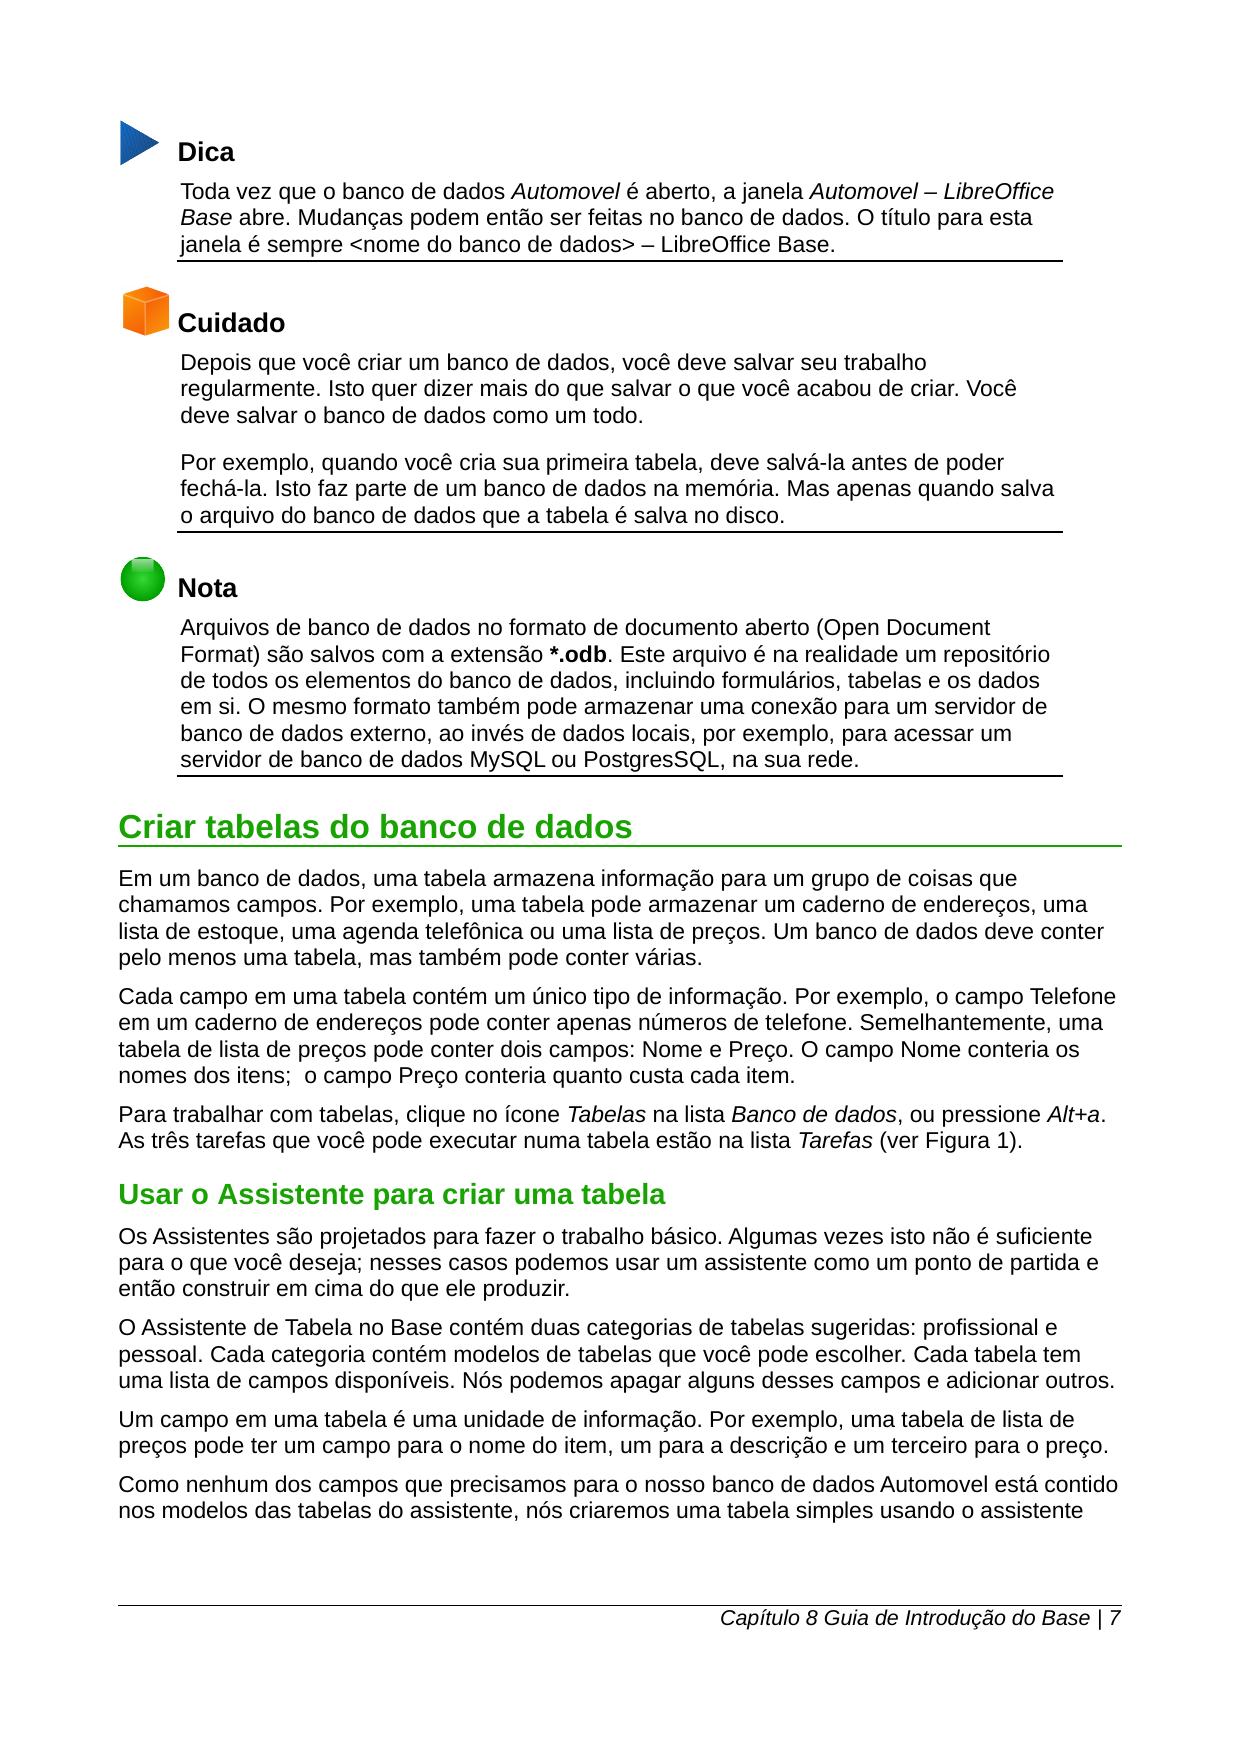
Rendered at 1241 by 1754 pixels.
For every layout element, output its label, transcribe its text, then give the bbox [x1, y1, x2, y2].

text Como nenhum dos campos que precisamos para o nosso banco de dados Automovel está contido nos modelos das tabelas do assistente, nós criaremos uma tabela simples usando o assistente [118, 1471, 1122, 1524]
subtitle Dica [118, 118, 1122, 167]
subtitle Usar o Assistente para criar uma tabela [118, 1177, 1122, 1211]
subtitle Nota [118, 554, 1122, 604]
subtitle Cuidado [118, 283, 1122, 338]
text Em um banco de dados, uma tabela armazena informação para um grupo de coisas que chamamos campos. Por exemplo, uma tabela pode armazenar um caderno de endereços, uma lista de estoque, uma agenda telefônica ou uma lista de preços. Um banco de dados deve conter pelo menos uma tabela, mas também pode conter várias. [118, 865, 1122, 971]
text Cada campo em uma tabela contém um único tipo de informação. Por exemplo, o campo Telefone em um caderno de endereços pode conter apenas números de telefone. Semelhantemente, uma tabela de lista de preços pode conter dois campos: Nome e Preço. O campo Nome conteria os nomes dos itens; o campo Preço conteria quanto custa cada item. [118, 983, 1122, 1088]
text Os Assistentes são projetados para fazer o trabalho básico. Algumas vezes isto não é suficiente para o que você deseja; nesses casos podemos usar um assistente como um ponto de partida e então construir em cima do que ele produzir. [118, 1223, 1122, 1302]
subtitle Criar tabelas do banco de dados [118, 807, 1122, 845]
text Arquivos de banco de dados no formato de documento aberto (Open Document Format) são salvos com a extensão *.odb. Este arquivo é na realidade um repositório de todos os elementos do banco de dados, incluindo formulários, tabelas e os dados em si. O mesmo formato também pode armazenar uma conexão para um servidor de banco de dados externo, ao invés de dados locais, por exemplo, para acessar um servidor de banco de dados MySQL ou PostgresSQL, na sua rede. [177, 611, 1063, 775]
text Depois que você criar um banco de dados, você deve salvar seu trabalho regularmente. Isto quer dizer mais do que salvar o que você acabou de criar. Você deve salvar o banco de dados como um todo. [177, 346, 1063, 428]
text O Assistente de Tabela no Base contém duas categorias de tabelas sugeridas: profissional e pessoal. Cada categoria contém modelos de tabelas que você pode escolher. Cada tabela tem uma lista de campos disponíveis. Nós podemos apagar alguns desses campos e adicionar outros. [118, 1314, 1122, 1393]
picture [119, 284, 173, 338]
text Para trabalhar com tabelas, clique no ícone Tabelas na lista Banco de dados, ou pressione Alt+a. As três tarefas que você pode executar numa tabela estão na lista Tarefas (ver Figura 1). [118, 1101, 1122, 1154]
text Por exemplo, quando você cria sua primeira tabela, deve salvá-la antes de poder fechá-la. Isto faz parte de um banco de dados na memória. Mas apenas quando salva o arquivo do banco de dados que a tabela é salva no disco. [177, 446, 1063, 531]
text Toda vez que o banco de dados Automovel é aberto, a janela Automovel – LibreOffice Base abre. Mudanças podem então ser feitas no banco de dados. O título para esta janela é sempre <nome do banco de dados> – LibreOffice Base. [177, 175, 1063, 260]
text Um campo em uma tabela é uma unidade de informação. Por exemplo, uma tabela de lista de preços pode ter um campo para o nome do item, um para a descrição e um terceiro para o preço. [118, 1406, 1122, 1458]
